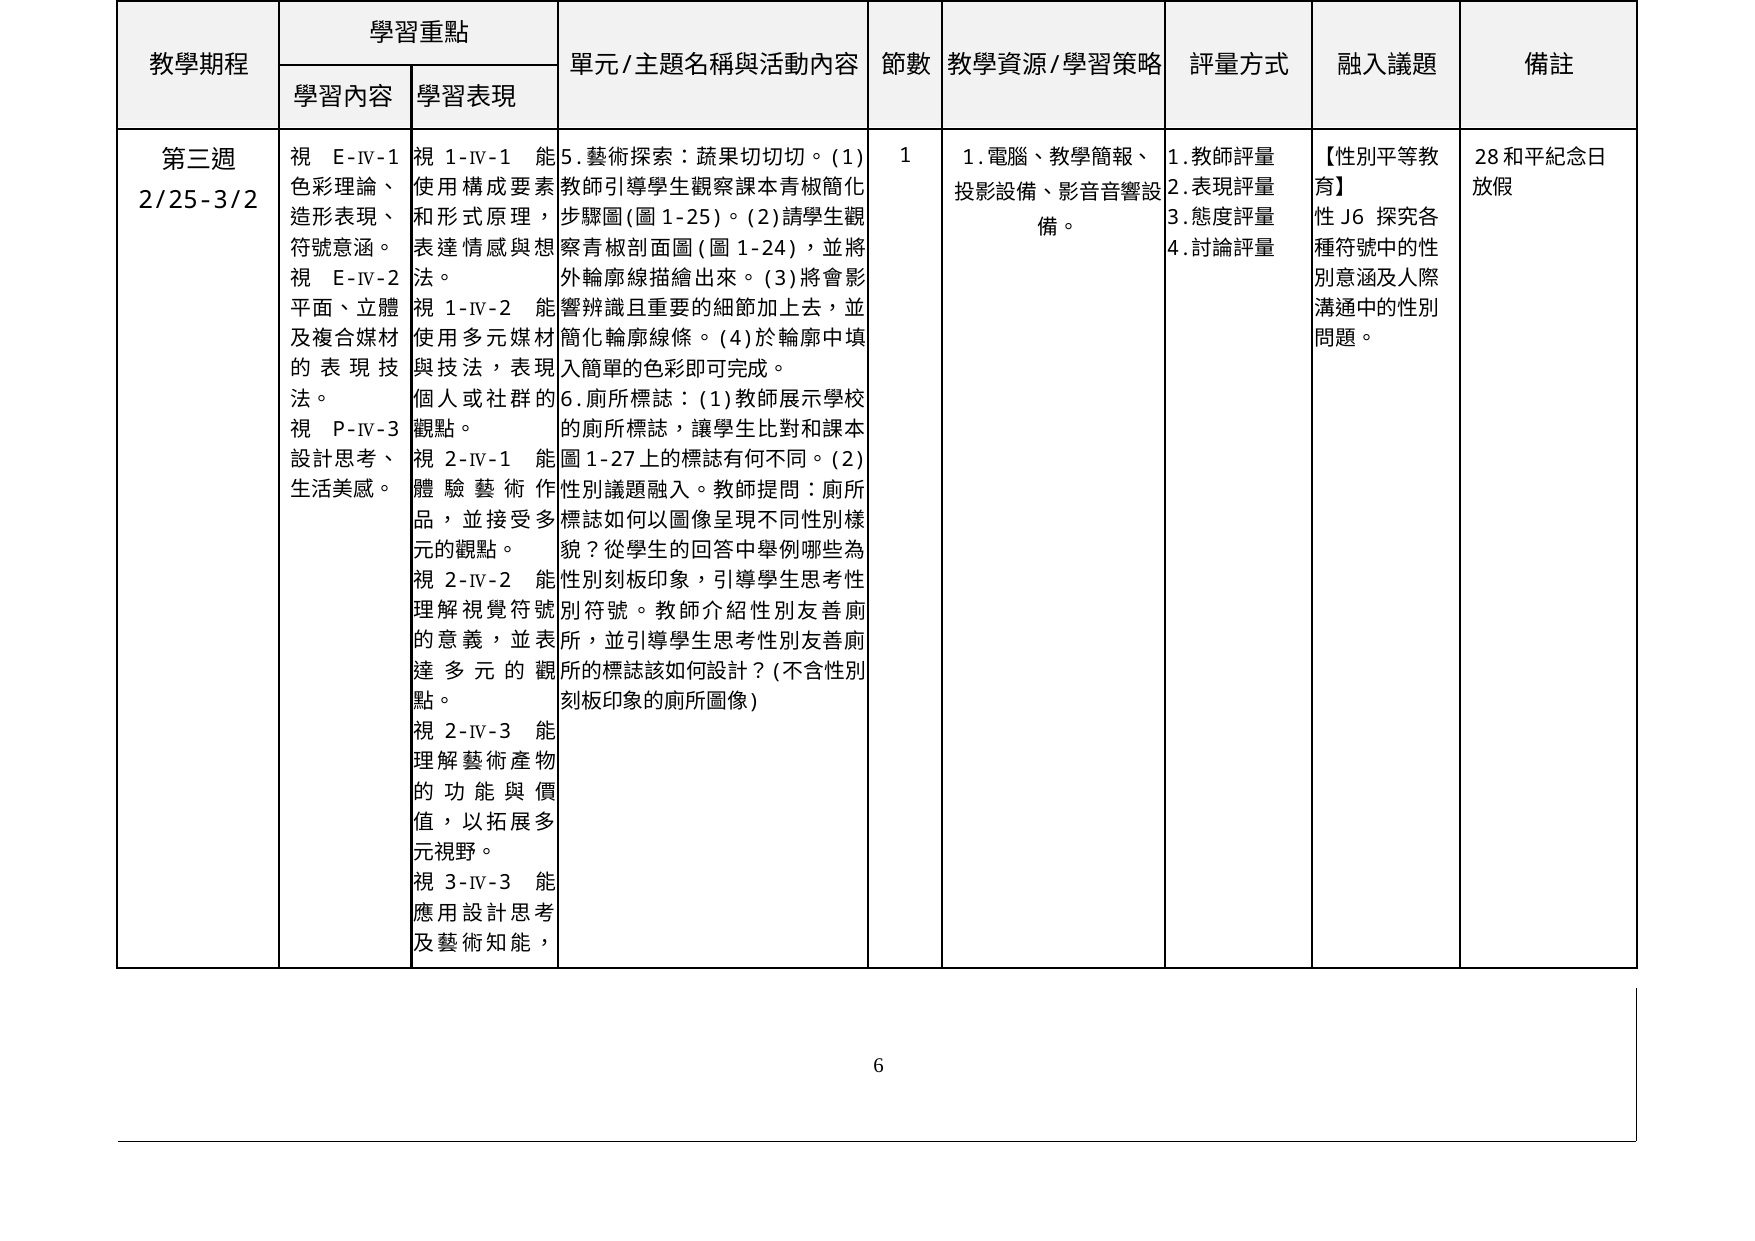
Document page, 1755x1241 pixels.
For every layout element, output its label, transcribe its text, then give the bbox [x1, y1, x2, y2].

table_cell 【性別平等教育】 性J6 探究各種符號中的性別意涵及人際溝通中的性別問題。 [1313, 130, 1459, 967]
table_cell 視E-Ⅳ-1 色彩理論、造形表現、符號意涵。 視E-Ⅳ-2 平面、立體及複合媒材的表現技法。 視P-Ⅳ-3 設計思考、生活美感。 [280, 130, 410, 967]
table_header 學習重點 [280, 2, 557, 64]
table_cell 視1-Ⅳ-1 能使用構成要素和形式原理，表達情感與想法。 視1-Ⅳ-2 能使用多元媒材與技法，表現個人或社群的觀點。 視2-Ⅳ-1 能體驗藝術作品，並接受多元的觀點。 視2-Ⅳ-2 能理解視覺符號的意義，並表達多元的觀點。 視2-Ⅳ-3 能理解藝術產物的功能與價值，以拓展多元視野。 視3-Ⅳ-3 能應用設計思考及藝術知能， [413, 130, 557, 967]
table_header 教學資源/學習策略 [943, 2, 1164, 127]
table_cell 28和平紀念日放假 [1461, 130, 1636, 967]
table_cell 1 [869, 130, 941, 967]
table_cell 第三週 2/25-3/2 [118, 130, 278, 967]
table_cell 5.藝術探索：蔬果切切切。(1)教師引導學生觀察課本青椒簡化步驟圖(圖1-25)。(2)請學生觀察青椒剖面圖(圖1-24)，並將外輪廓線描繪出來。(3)將會影響辨識且重要的細節加上去，並簡化輪廓線條。(4)於輪廓中填入簡單的色彩即可完成。 6.廁所標誌：(1)教師展示學校的廁所標誌，讓學生比對和課本圖1-27上的標誌有何不同。(2)性別議題融入。教師提問：廁所標誌如何以圖像呈現不同性別樣貌？從學生的回答中舉例哪些為性別刻板印象，引導學生思考性別符號。教師介紹性別友善廁所，並引導學生思考性別友善廁所的標誌該如何設計？(不含性別刻板印象的廁所圖像) [559, 130, 867, 967]
table_cell 學習表現 [413, 66, 557, 127]
table_header 教學期程 [118, 2, 278, 127]
table_header 評量方式 [1166, 2, 1311, 127]
table_header 融入議題 [1313, 2, 1459, 127]
table_cell 學習內容 [280, 66, 410, 127]
table_cell 1.教師評量 2.表現評量 3.態度評量 4.討論評量 [1166, 130, 1311, 967]
table_header 單元/主題名稱與活動內容 [559, 2, 867, 127]
table_header 備註 [1461, 2, 1636, 127]
table_header 節數 [869, 2, 941, 127]
table_cell 1.電腦、教學簡報、投影設備、影音音響設備。 [943, 130, 1164, 967]
